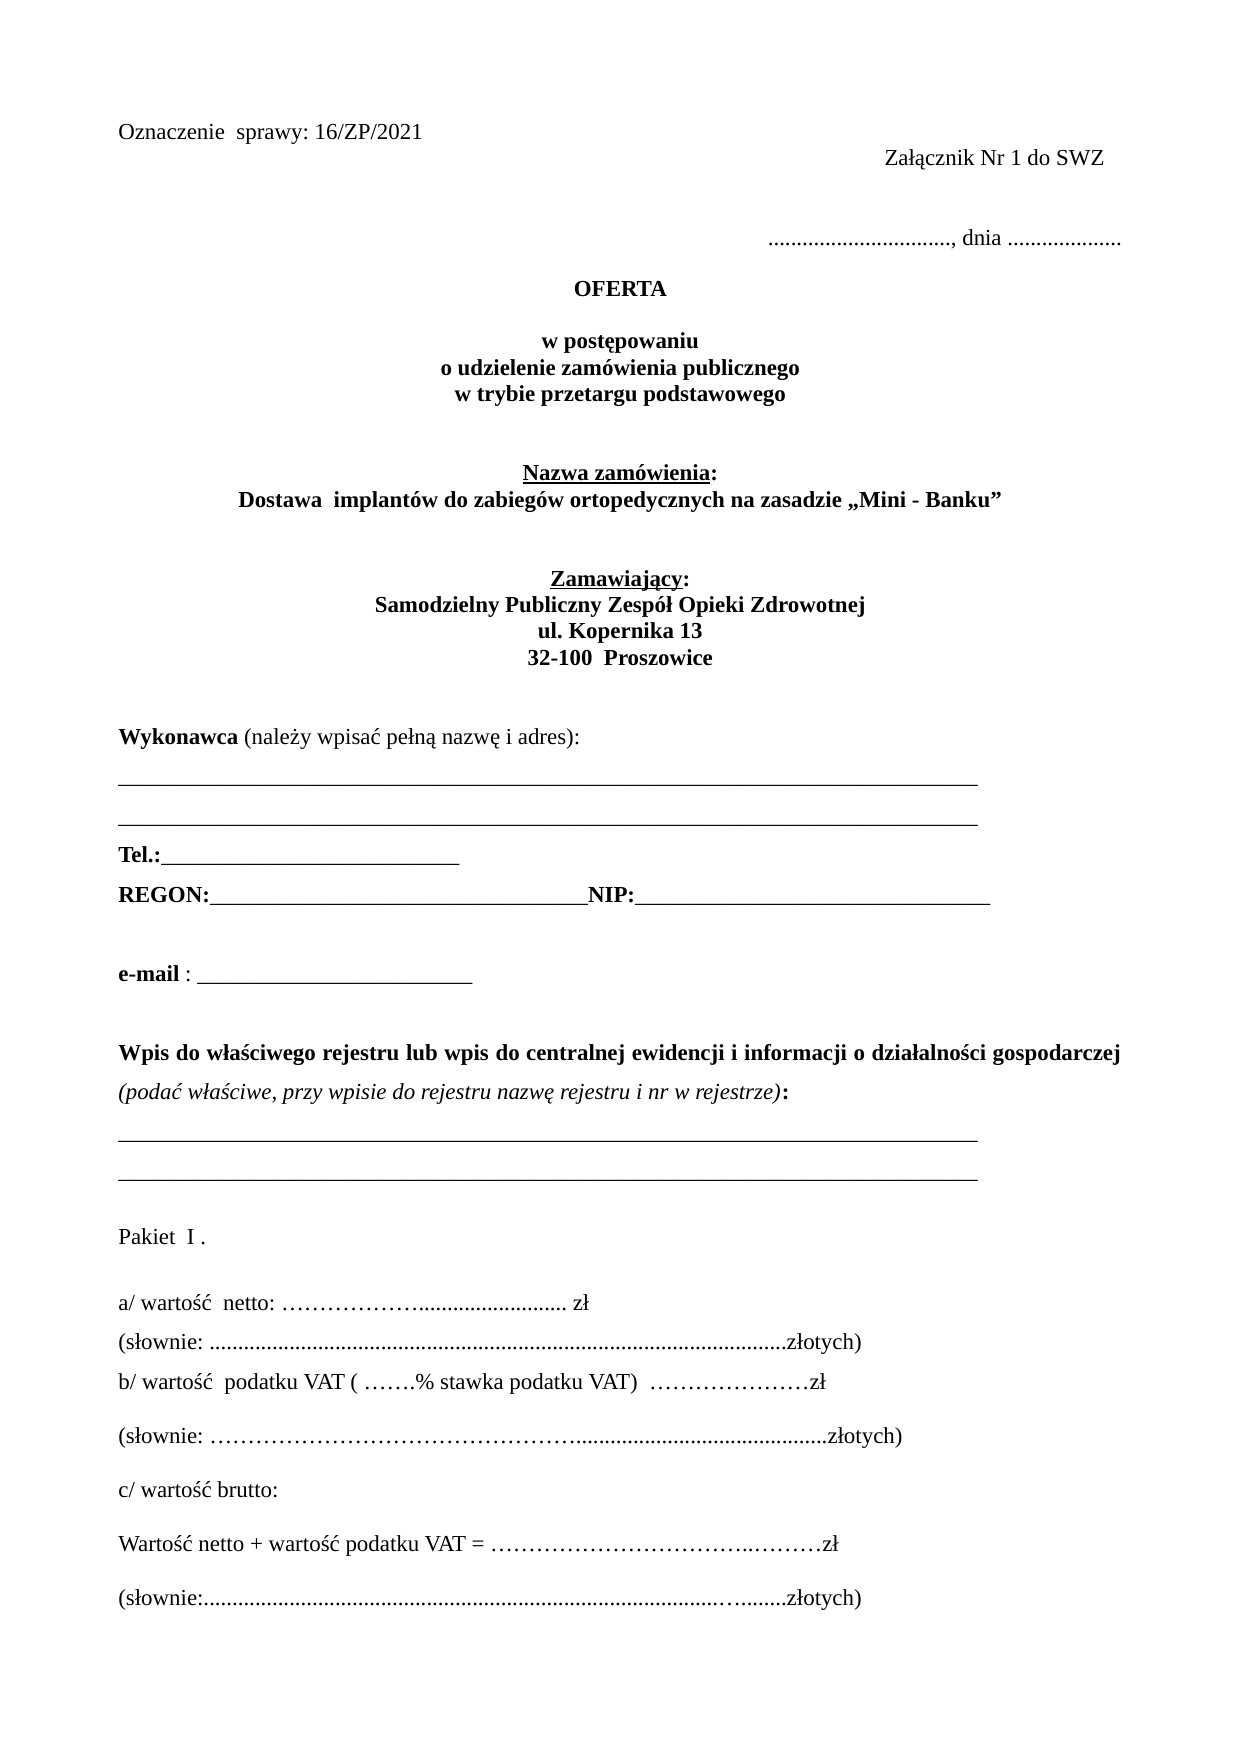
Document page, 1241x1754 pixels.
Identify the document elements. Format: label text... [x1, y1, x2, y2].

text 32-100 Proszowice [118, 644, 1122, 670]
text Tel.:__________________________ REGON:_________________________________NIP:_______________________________ [118, 841, 1122, 907]
text Pakiet I . [118, 1223, 1122, 1249]
text b/ wartość podatku VAT ( …….% stawka podatku VAT) …………………zł [118, 1368, 1122, 1394]
text o udzielenie zamówienia publicznego [118, 354, 1122, 380]
text (słownie: …………………………………………............................................złotych) [118, 1422, 1122, 1448]
text Samodzielny Publiczny Zespół Opieki Zdrowotnej [118, 591, 1122, 617]
text Wartość netto + wartość podatku VAT = ……………………………..………zł [118, 1530, 1122, 1556]
text e-mail : ________________________ [118, 960, 1122, 986]
text c/ wartość brutto: [118, 1476, 1122, 1502]
text Oznaczenie sprawy: 16/ZP/2021 [118, 118, 1122, 144]
text Zamawiający: [118, 565, 1122, 591]
text Nazwa zamówienia: [118, 459, 1122, 486]
text (słownie:..........................................................................................…........złotych) [118, 1584, 1122, 1610]
text Wykonawca (należy wpisać pełną nazwę i adres): [118, 723, 1122, 749]
text (słownie: .....................................................................................................złotych) [118, 1328, 1122, 1355]
text ___________________________________________________________________________ [118, 762, 1122, 789]
text Załącznik Nr 1 do SWZ [118, 144, 1122, 171]
text Wpis do właściwego rejestru lub wpis do centralnej ewidencji i informacji o działalności gospodarczej (podać właściwe, przy wpisie do rejestru nazwę rejestru i nr w rejestrze): [118, 1039, 1122, 1104]
text w trybie przetargu podstawowego [118, 380, 1122, 407]
text w postępowaniu [118, 328, 1122, 354]
text Dostawa implantów do zabiegów ortopedycznych na zasadzie „Mini - Banku” [118, 486, 1122, 512]
text OFERTA [118, 275, 1122, 301]
text ___________________________________________________________________________ [118, 1157, 1122, 1183]
text ___________________________________________________________________________ [118, 802, 1122, 828]
text ................................, dnia .................... [118, 223, 1122, 250]
text ___________________________________________________________________________ [118, 1118, 1122, 1144]
text ul. Kopernika 13 [118, 617, 1122, 644]
text a/ wartość netto: ……………….......................... zł [118, 1289, 1122, 1315]
